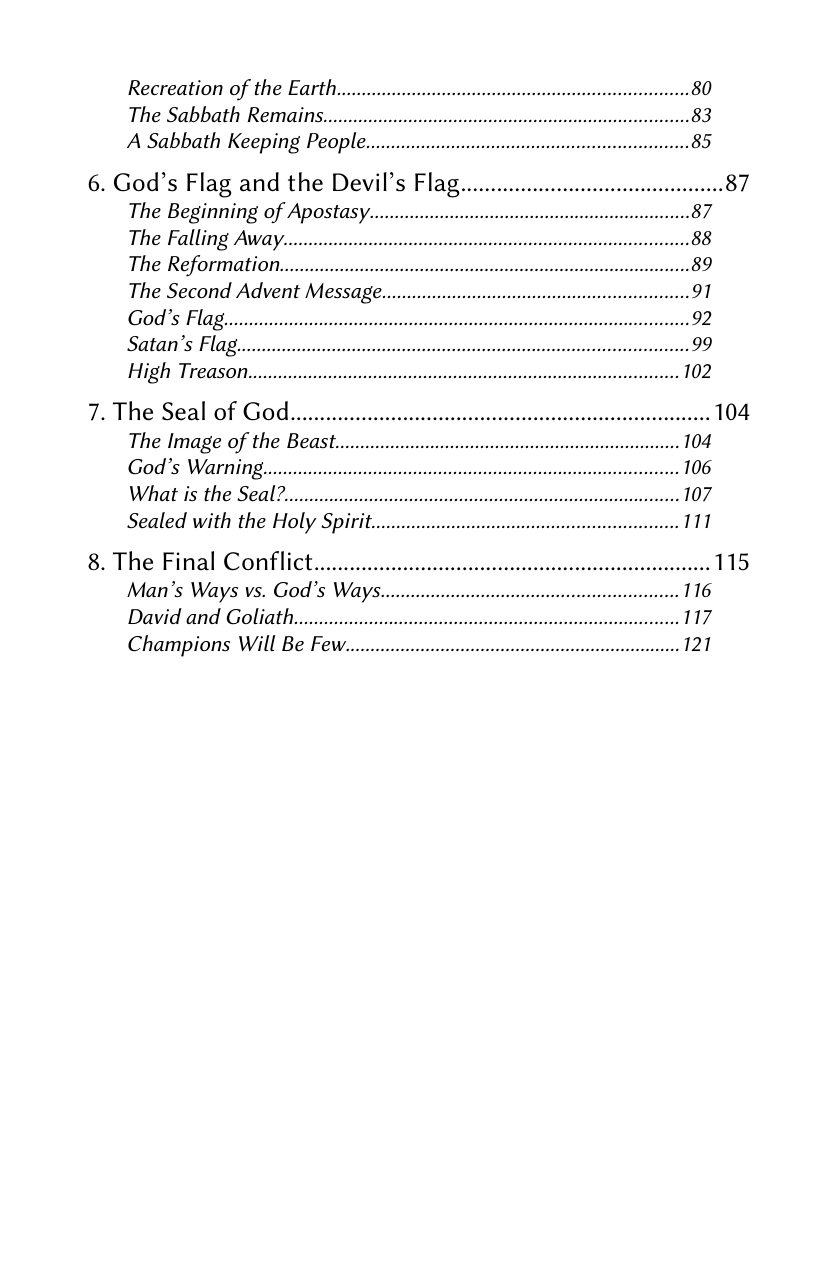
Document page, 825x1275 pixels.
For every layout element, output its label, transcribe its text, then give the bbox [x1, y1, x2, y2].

text Sealed with the Holy Spirit 111 [126, 507, 712, 534]
text The Beginning of Apostasy 87 [126, 198, 712, 224]
text The Image of the Beast 104 [126, 427, 712, 454]
text David and Goliath 117 [126, 604, 712, 630]
list God’s Flag and the Devil’s Flag 87 [112, 167, 750, 198]
text The Sabbath Remains 83 [126, 102, 712, 128]
text Man’s Ways vs. God’s Ways 116 [126, 577, 712, 603]
text The Reformation 89 [126, 251, 712, 277]
text The Falling Away 88 [126, 224, 712, 251]
text A Sabbath Keeping People 85 [126, 128, 712, 154]
text Champions Will Be Few 121 [126, 630, 712, 657]
text Recreation of the Earth 80 [126, 75, 712, 101]
text God’s Warning 106 [126, 454, 712, 480]
text The Second Advent Message 91 [126, 278, 712, 304]
text Satan’s Flag 99 [126, 331, 712, 357]
text High Treason 102 [126, 358, 712, 384]
list The Seal of God 104 [112, 397, 750, 427]
text God’s Flag 92 [126, 304, 712, 331]
list The Final Conflict 115 [112, 546, 750, 577]
text What is the Seal? 107 [126, 481, 712, 507]
